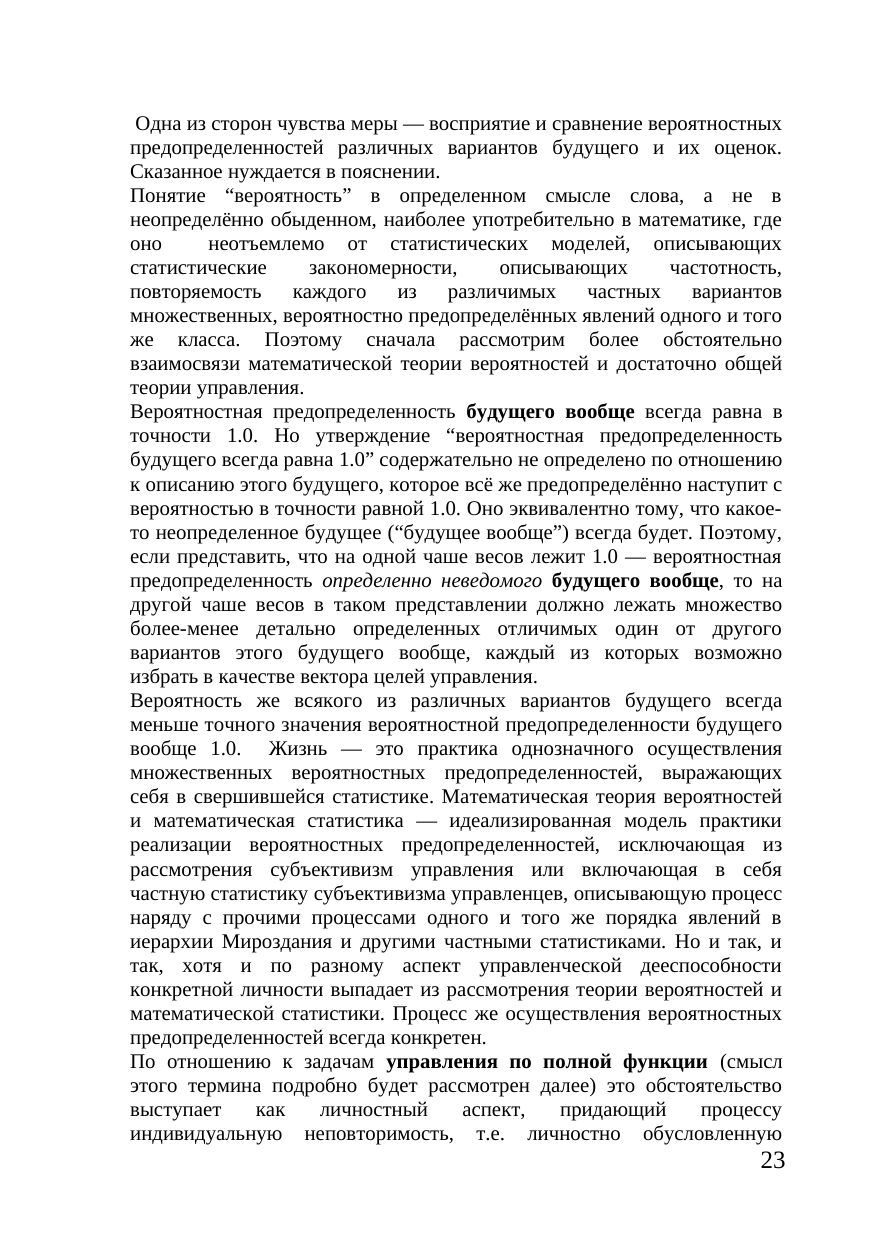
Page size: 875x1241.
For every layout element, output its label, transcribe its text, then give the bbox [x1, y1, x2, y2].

text Одна из сторон чувства меры — восприятие и сравнение вероятностных предопределенностей различных вариантов будущего и их оценок. Сказанное нуждается в пояснении. [130, 111, 783, 183]
text Понятие “вероятность” в определенном смысле слова, а не в неопределённо обыденном, наиболее употребительно в математике, где оно неотъемлемо от статистических моделей, описывающих статистические закономерности, описывающих частотность, повторяемость каждого из различимых частных вариантов множественных, вероятностно предопределённых явлений одного и того же класса. Поэтому сначала рассмотрим более обстоятельно взаимосвязи математической теории вероятностей и достаточно общей теории управления. [130, 183, 783, 399]
text Вероятностная предопределенность будущего вообще всегда равна в точности 1.0. Но утверждение “вероятностная предопределенность будущего всегда равна 1.0” содержательно не определено по отношению к описанию этого будущего, которое всё же предопределённо наступит с вероятностью в точности равной 1.0. Оно эквивалентно тому, что какое-то неопределенное будущее (“будущее вообще”) всегда будет. Поэтому, если представить, что на одной чаше весов лежит 1.0 — вероятностная предопределенность определенно неведомого будущего вообще, то на другой чаше весов в таком представлении должно лежать множество более-менее детально определенных отличимых один от другого вариантов этого будущего вообще, каждый из которых возможно избрать в качестве вектора целей управления. [130, 399, 783, 688]
text По отношению к задачам управления по полной функции (смысл этого термина подробно будет рассмотрен далее) это обстоятельство выступает как личностный аспект, придающий процессу индивидуальную неповторимость, т.е. личностно обусловленную [130, 1049, 783, 1145]
text Вероятность же всякого из различных вариантов будущего всегда меньше точного значения вероятностной предопределенности будущего вообще 1.0. Жизнь — это практика однозначного осуществления множественных вероятностных предопределенностей, выражающих себя в свершившейся статистике. Математическая теория вероятностей и математическая статистика — идеализированная модель практики реализации вероятностных предопределенностей, исключающая из рассмотрения субъективизм управления или включающая в себя частную статистику субъективизма управленцев, описывающую процесс наряду с прочими процессами одного и того же порядка явлений в иерархии Мироздания и другими частными статистиками. Но и так, и так, хотя и по разному аспект управленческой дееспособности конкретной личности выпадает из рассмотрения теории вероятностей и математической статистики. Процесс же осуществления вероятностных предопределенностей всегда конкретен. [130, 688, 783, 1049]
